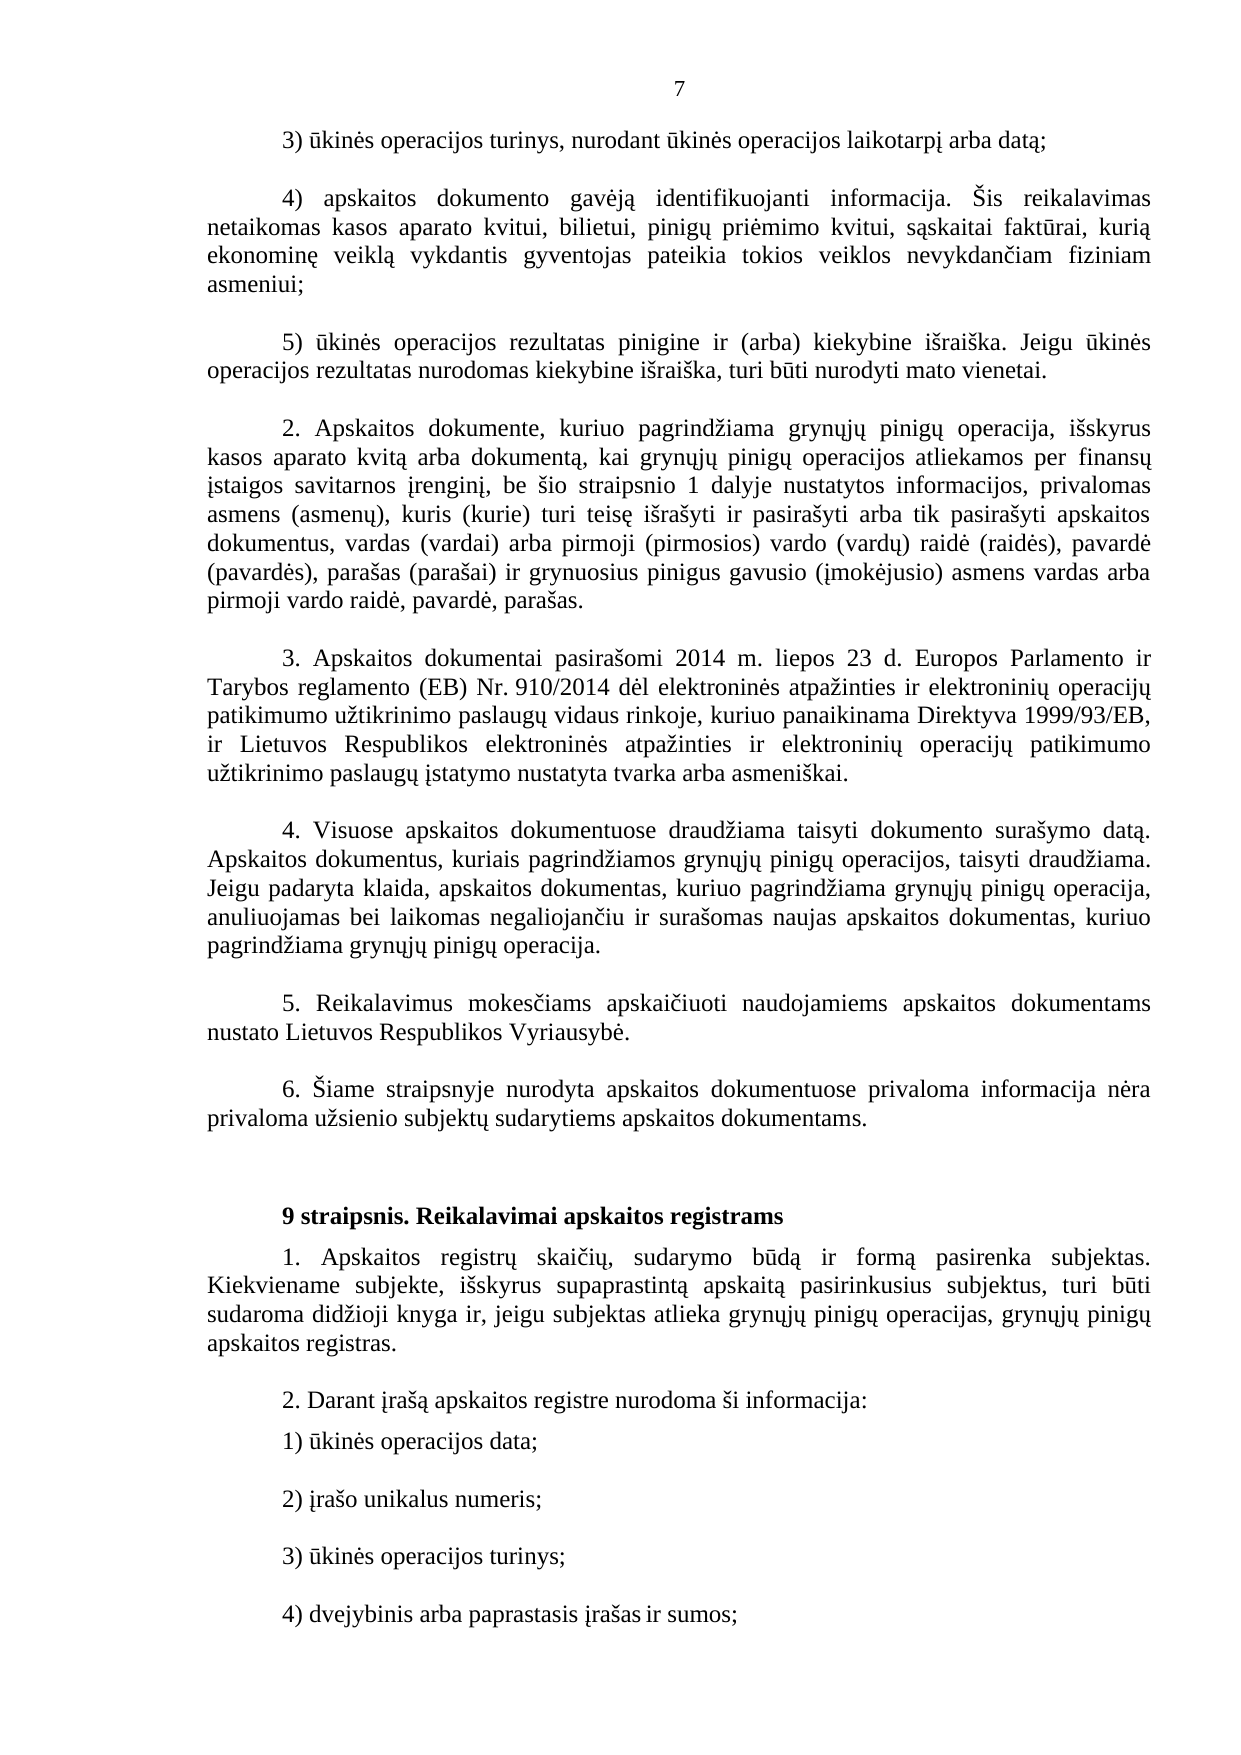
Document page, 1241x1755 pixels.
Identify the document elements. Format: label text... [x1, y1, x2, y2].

text 4) dvejybinis arba paprastasis įrašas ir sumos; [207, 1599, 1152, 1628]
text 5. Reikalavimus mokesčiams apskaičiuoti naudojamiems apskaitos dokumentams nustato Lietuvos Respublikos Vyriausybė. [207, 988, 1152, 1045]
text 3. Apskaitos dokumentai pasirašomi 2014 m. liepos 23 d. Europos Parlamento ir Tarybos reglamento (EB) Nr. 910/2014 dėl elektroninės atpažinties ir elektroninių operacijų patikimumo užtikrinimo paslaugų vidaus rinkoje, kuriuo panaikinama Direktyva 1999/93/EB, ir Lietuvos Respublikos elektroninės atpažinties ir elektroninių operacijų patikimumo užtikrinimo paslaugų įstatymo nustatyta tvarka arba asmeniškai. [207, 643, 1152, 787]
text 2) įrašo unikalus numeris; [207, 1484, 1152, 1513]
text 1) ūkinės operacijos data; [282, 1426, 1152, 1455]
text 9 straipsnis. Reikalavimai apskaitos registrams [207, 1201, 1152, 1230]
text 3) ūkinės operacijos turinys, nurodant ūkinės operacijos laikotarpį arba datą; [282, 125, 1152, 154]
text 2. Apskaitos dokumente, kuriuo pagrindžiama grynųjų pinigų operacija, išskyrus kasos aparato kvitą arba dokumentą, kai grynųjų pinigų operacijos atliekamos per finansų įstaigos savitarnos įrenginį, be šio straipsnio 1 dalyje nustatytos informacijos, privalomas asmens (asmenų), kuris (kurie) turi teisę išrašyti ir pasirašyti arba tik pasirašyti apskaitos dokumentus, vardas (vardai) arba pirmoji (pirmosios) vardo (vardų) raidė (raidės), pavardė (pavardės), parašas (parašai) ir grynuosius pinigus gavusio (įmokėjusio) asmens vardas arba pirmoji vardo raidė, pavardė, parašas. [207, 413, 1152, 614]
text 4. Visuose apskaitos dokumentuose draudžiama taisyti dokumento surašymo datą. Apskaitos dokumentus, kuriais pagrindžiamos grynųjų pinigų operacijos, taisyti draudžiama. Jeigu padaryta klaida, apskaitos dokumentas, kuriuo pagrindžiama grynųjų pinigų operacija, anuliuojamas bei laikomas negaliojančiu ir surašomas naujas apskaitos dokumentas, kuriuo pagrindžiama grynųjų pinigų operacija. [207, 815, 1152, 959]
text 1. Apskaitos registrų skaičių, sudarymo būdą ir formą pasirenka subjektas. Kiekviename subjekte, išskyrus supaprastintą apskaitą pasirinkusius subjektus, turi būti sudaroma didžioji knyga ir, jeigu subjektas atlieka grynųjų pinigų operacijas, grynųjų pinigų apskaitos registras. [207, 1242, 1152, 1357]
text 3) ūkinės operacijos turinys; [207, 1541, 1152, 1570]
text 2. Darant įrašą apskaitos registre nurodoma ši informacija: [207, 1386, 1152, 1414]
text 6. Šiame straipsnyje nurodyta apskaitos dokumentuose privaloma informacija nėra privaloma užsienio subjektų sudarytiems apskaitos dokumentams. [207, 1074, 1152, 1132]
text 5) ūkinės operacijos rezultatas pinigine ir (arba) kiekybine išraiška. Jeigu ūkinės operacijos rezultatas nurodomas kiekybine išraiška, turi būti nurodyti mato vienetai. [207, 327, 1152, 384]
text 4) apskaitos dokumento gavėją identifikuojanti informacija. Šis reikalavimas netaikomas kasos aparato kvitui, bilietui, pinigų priėmimo kvitui, sąskaitai faktūrai, kurią ekonominę veiklą vykdantis gyventojas pateikia tokios veiklos nevykdančiam fiziniam asmeniui; [207, 183, 1152, 298]
